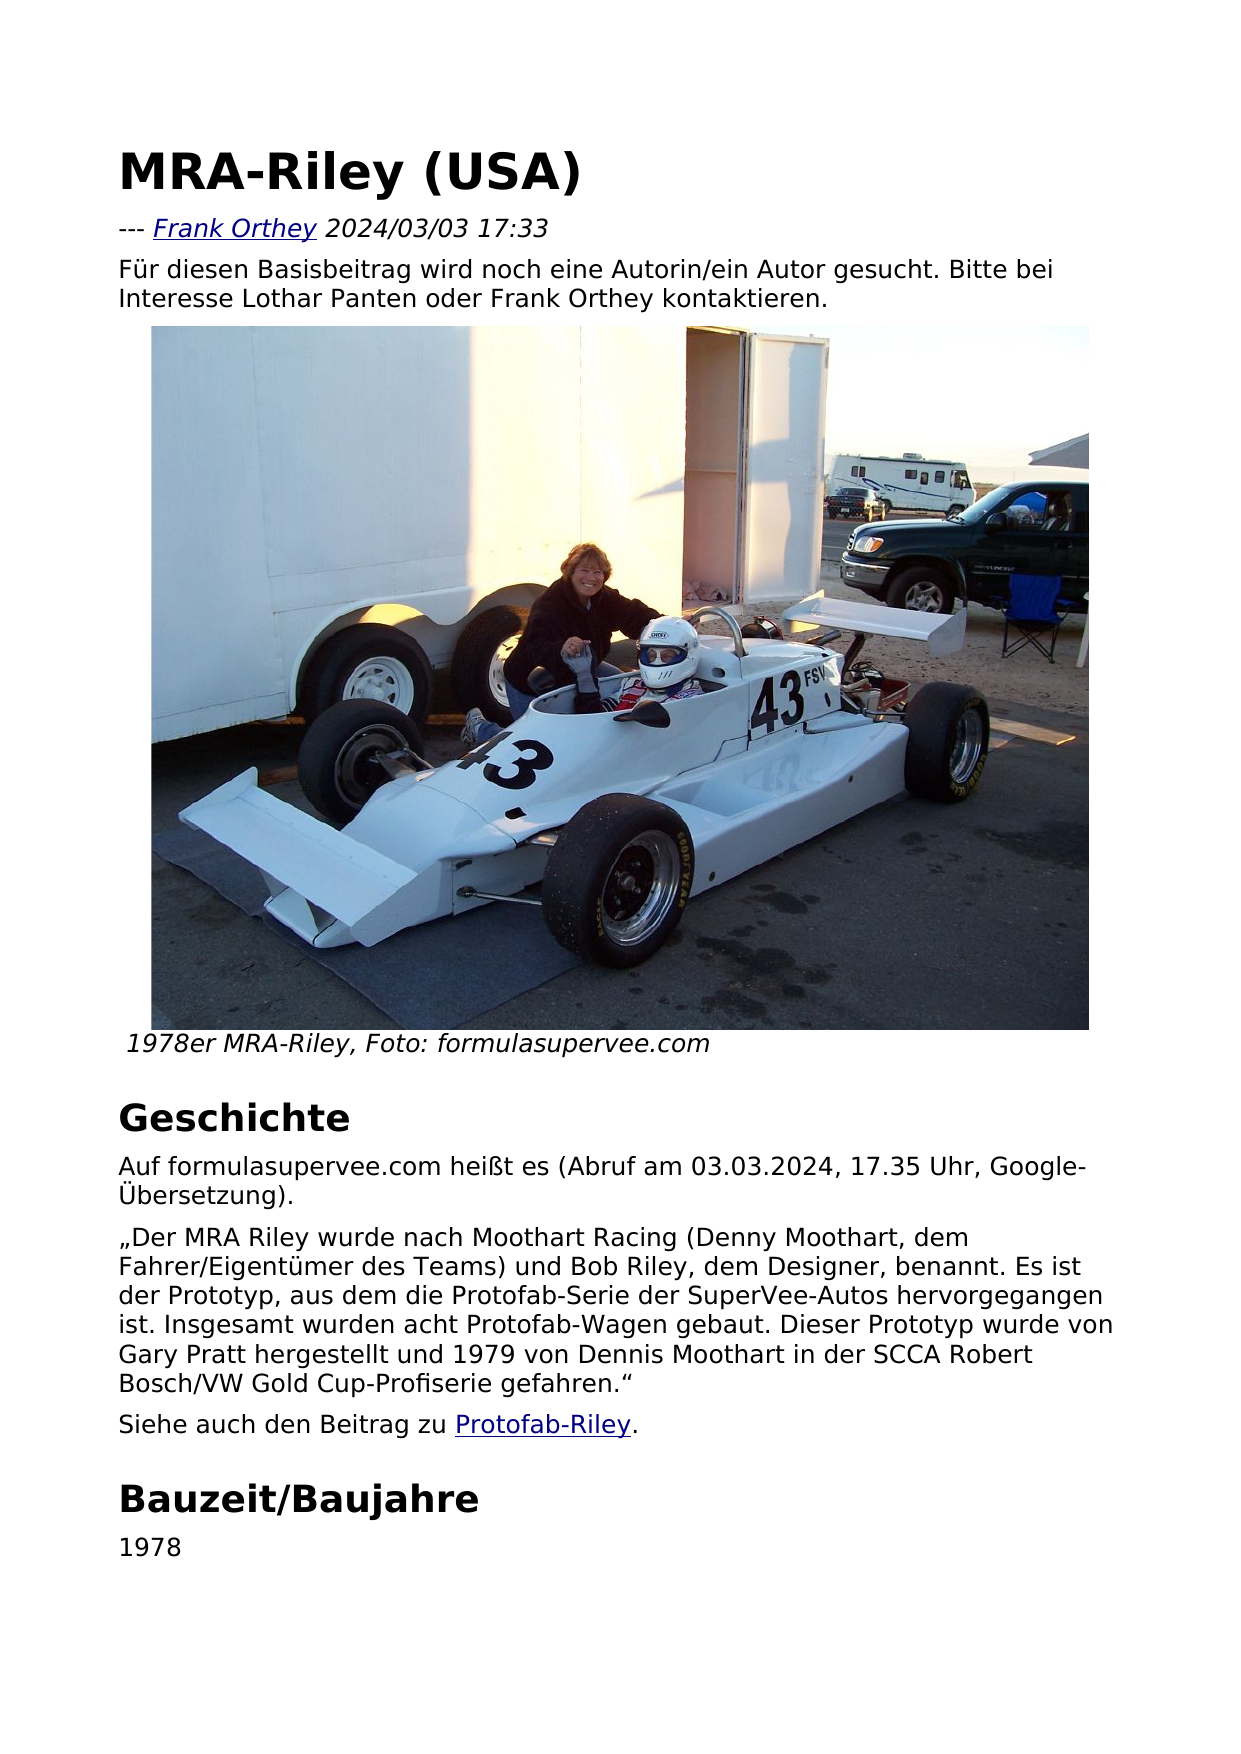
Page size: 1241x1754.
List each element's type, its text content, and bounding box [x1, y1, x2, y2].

text 1978er MRA-Riley, Foto: formulasupervee.com [118, 326, 1122, 1059]
text --- Frank Orthey 2024/03/03 17:33 [118, 214, 1122, 243]
subtitle Geschichte [118, 1096, 1122, 1140]
text Auf formulasupervee.com heißt es (Abruf am 03.03.2024, 17.35 Uhr, Google-Übersetzung). [118, 1152, 1122, 1211]
subtitle Bauzeit/Baujahre [118, 1477, 1122, 1521]
text Siehe auch den Beitrag zu Protofab-Riley. [118, 1411, 1122, 1440]
text Für diesen Basisbeitrag wird noch eine Autorin/ein Autor gesucht. Bitte bei Interesse Lothar Panten oder Frank Orthey kontaktieren. [118, 256, 1122, 314]
subtitle MRA-Riley (USA) [118, 143, 1122, 201]
text 1978 [118, 1533, 1122, 1563]
text „Der MRA Riley wurde nach Moothart Racing (Denny Moothart, dem Fahrer/Eigentümer des Teams) und Bob Riley, dem Designer, benannt. Es ist der Prototyp, aus dem die Protofab-Serie der SuperVee-Autos hervorgegangen ist. Insgesamt wurden acht Protofab-Wagen gebaut. Dieser Prototyp wurde von Gary Pratt hergestellt und 1979 von Dennis Moothart in der SCCA Robert Bosch/VW Gold Cup-Profiserie gefahren.“ [118, 1223, 1122, 1398]
picture [151, 326, 1089, 1030]
